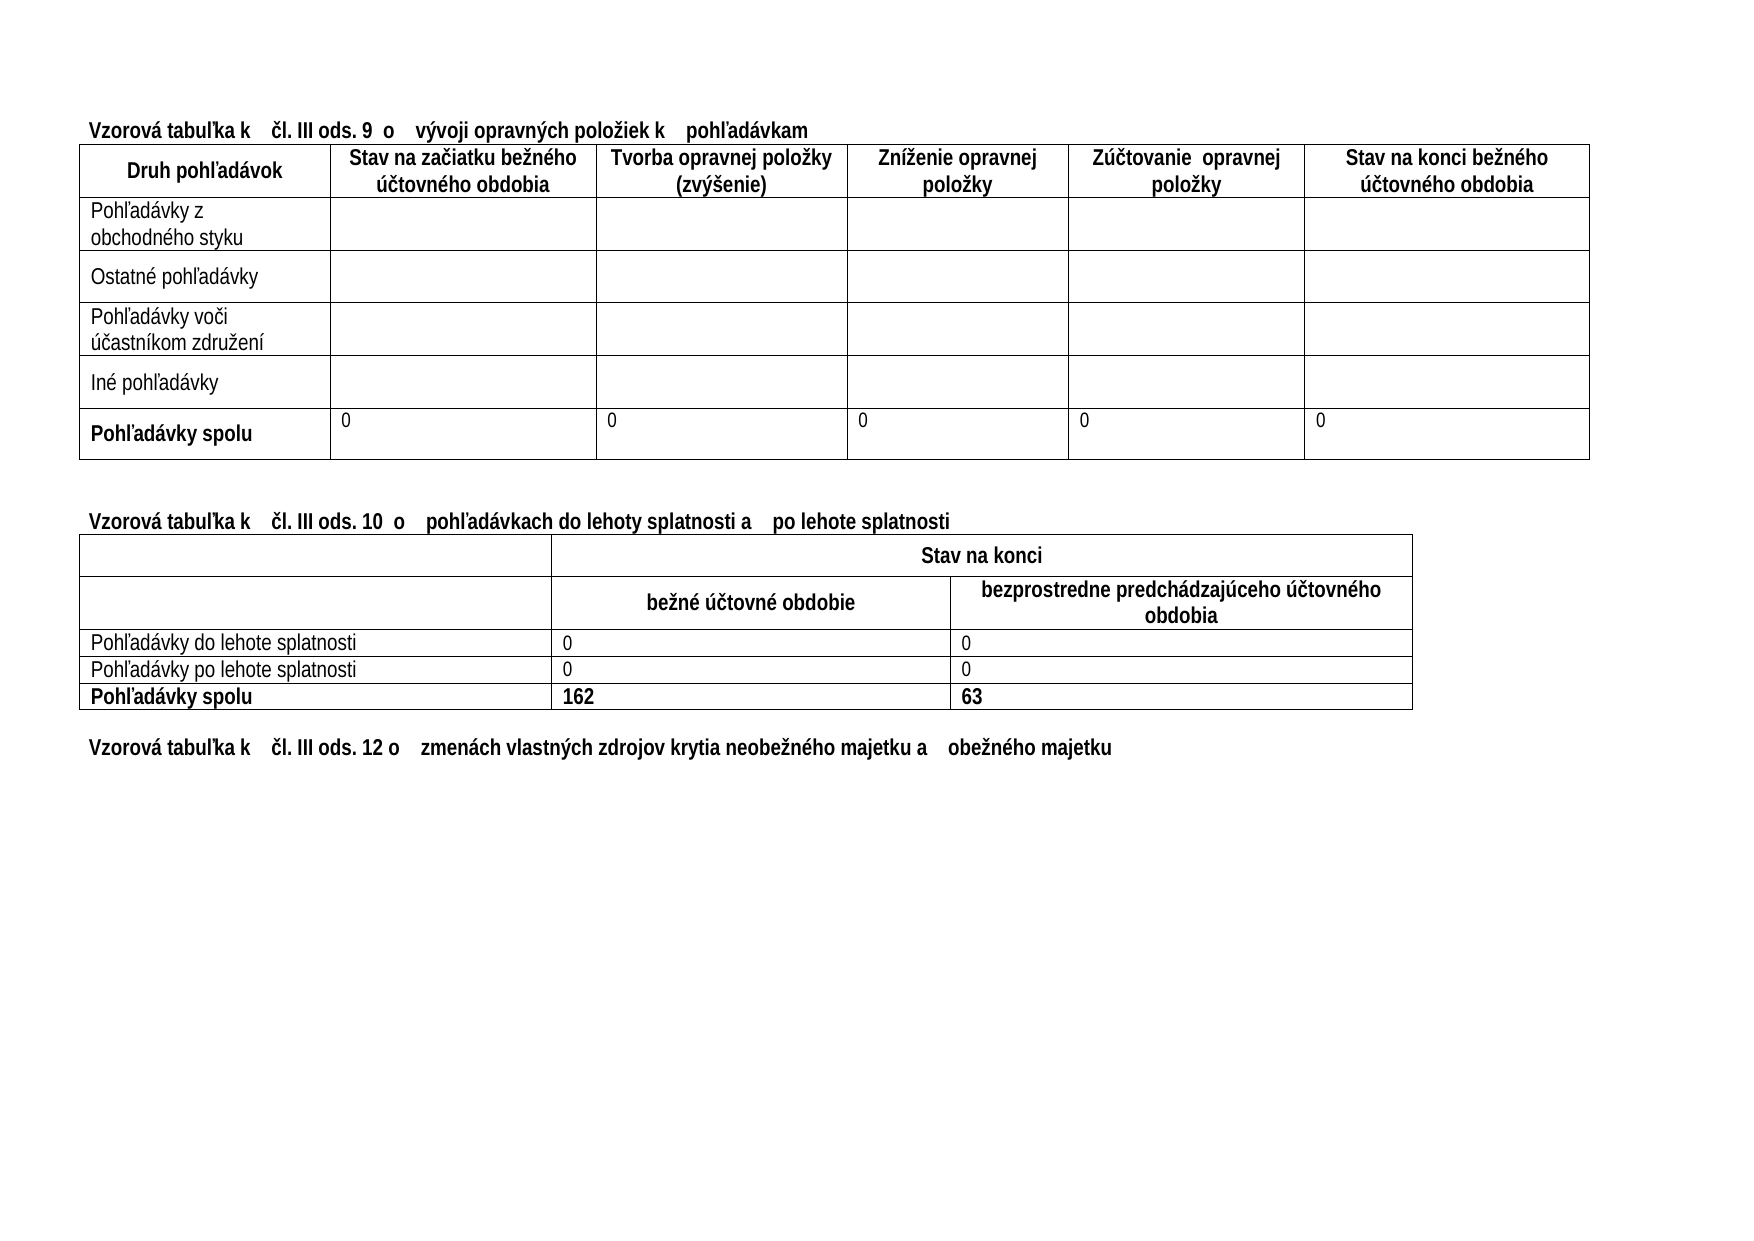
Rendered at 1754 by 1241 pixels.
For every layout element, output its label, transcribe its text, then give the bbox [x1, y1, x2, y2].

table_cell [848, 356, 1068, 407]
table_cell [848, 303, 1068, 355]
table_cell 0 [951, 630, 1412, 656]
table_header Stav na konci bežného účtovného obdobia [1305, 145, 1589, 197]
table_cell [331, 356, 596, 407]
table_cell Pohľadávky z obchodného styku [80, 198, 330, 250]
table_cell [80, 577, 551, 629]
table_header Stav na začiatku bežného účtovného obdobia [331, 145, 596, 197]
table_header Zníženie opravnej položky [848, 145, 1068, 197]
table_cell [1305, 303, 1589, 355]
text Vzorová tabuľka k čl. III ods. 10 o pohľadávkach do lehoty splatnosti a po lehote splatnosti [89, 508, 1665, 534]
table_cell 63 [951, 684, 1412, 709]
table_cell 162 [552, 684, 950, 709]
table_header Stav na konci [552, 535, 1412, 576]
table_header Druh pohľadávok [80, 145, 330, 197]
table_header Tvorba opravnej položky (zvýšenie) [597, 145, 847, 197]
table_cell bežné účtovné obdobie [552, 577, 950, 629]
table_cell [331, 251, 596, 302]
table_cell [1069, 251, 1304, 302]
table_cell 0 [951, 657, 1412, 682]
table_cell [331, 198, 596, 250]
table_cell [597, 251, 847, 302]
table_cell 0 [1305, 409, 1589, 459]
table_cell Iné pohľadávky [80, 356, 330, 407]
table_cell [597, 356, 847, 407]
table_cell Pohľadávky spolu [80, 409, 330, 459]
table_cell bezprostredne predchádzajúceho účtovného obdobia [951, 577, 1412, 629]
table_cell Pohľadávky spolu [80, 684, 551, 709]
table_header [80, 535, 551, 576]
table_cell [597, 303, 847, 355]
table_cell 0 [1069, 409, 1304, 459]
table_cell [1305, 251, 1589, 302]
table_cell [1069, 198, 1304, 250]
table_cell 0 [848, 409, 1068, 459]
table_cell Pohľadávky po lehote splatnosti [80, 657, 551, 682]
table_cell [1305, 198, 1589, 250]
table_cell [1069, 356, 1304, 407]
table_cell 0 [331, 409, 596, 459]
table_cell [331, 303, 596, 355]
table_cell [1305, 356, 1589, 407]
table_cell [848, 251, 1068, 302]
table_cell Pohľadávky voči účastníkom združení [80, 303, 330, 355]
table_cell [597, 198, 847, 250]
table_cell [1069, 303, 1304, 355]
table_header Zúčtovanie opravnej položky [1069, 145, 1304, 197]
table_cell Pohľadávky do lehote splatnosti [80, 630, 551, 656]
table_cell Ostatné pohľadávky [80, 251, 330, 302]
text Vzorová tabuľka k čl. III ods. 12 o zmenách vlastných zdrojov krytia neobežného majetku a obežného majetku [89, 734, 1665, 760]
table_cell 0 [597, 409, 847, 459]
table_cell 0 [552, 630, 950, 656]
table_cell 0 [552, 657, 950, 682]
table_cell [848, 198, 1068, 250]
text Vzorová tabuľka k čl. III ods. 9 o vývoji opravných položiek k pohľadávkam [89, 117, 1665, 144]
